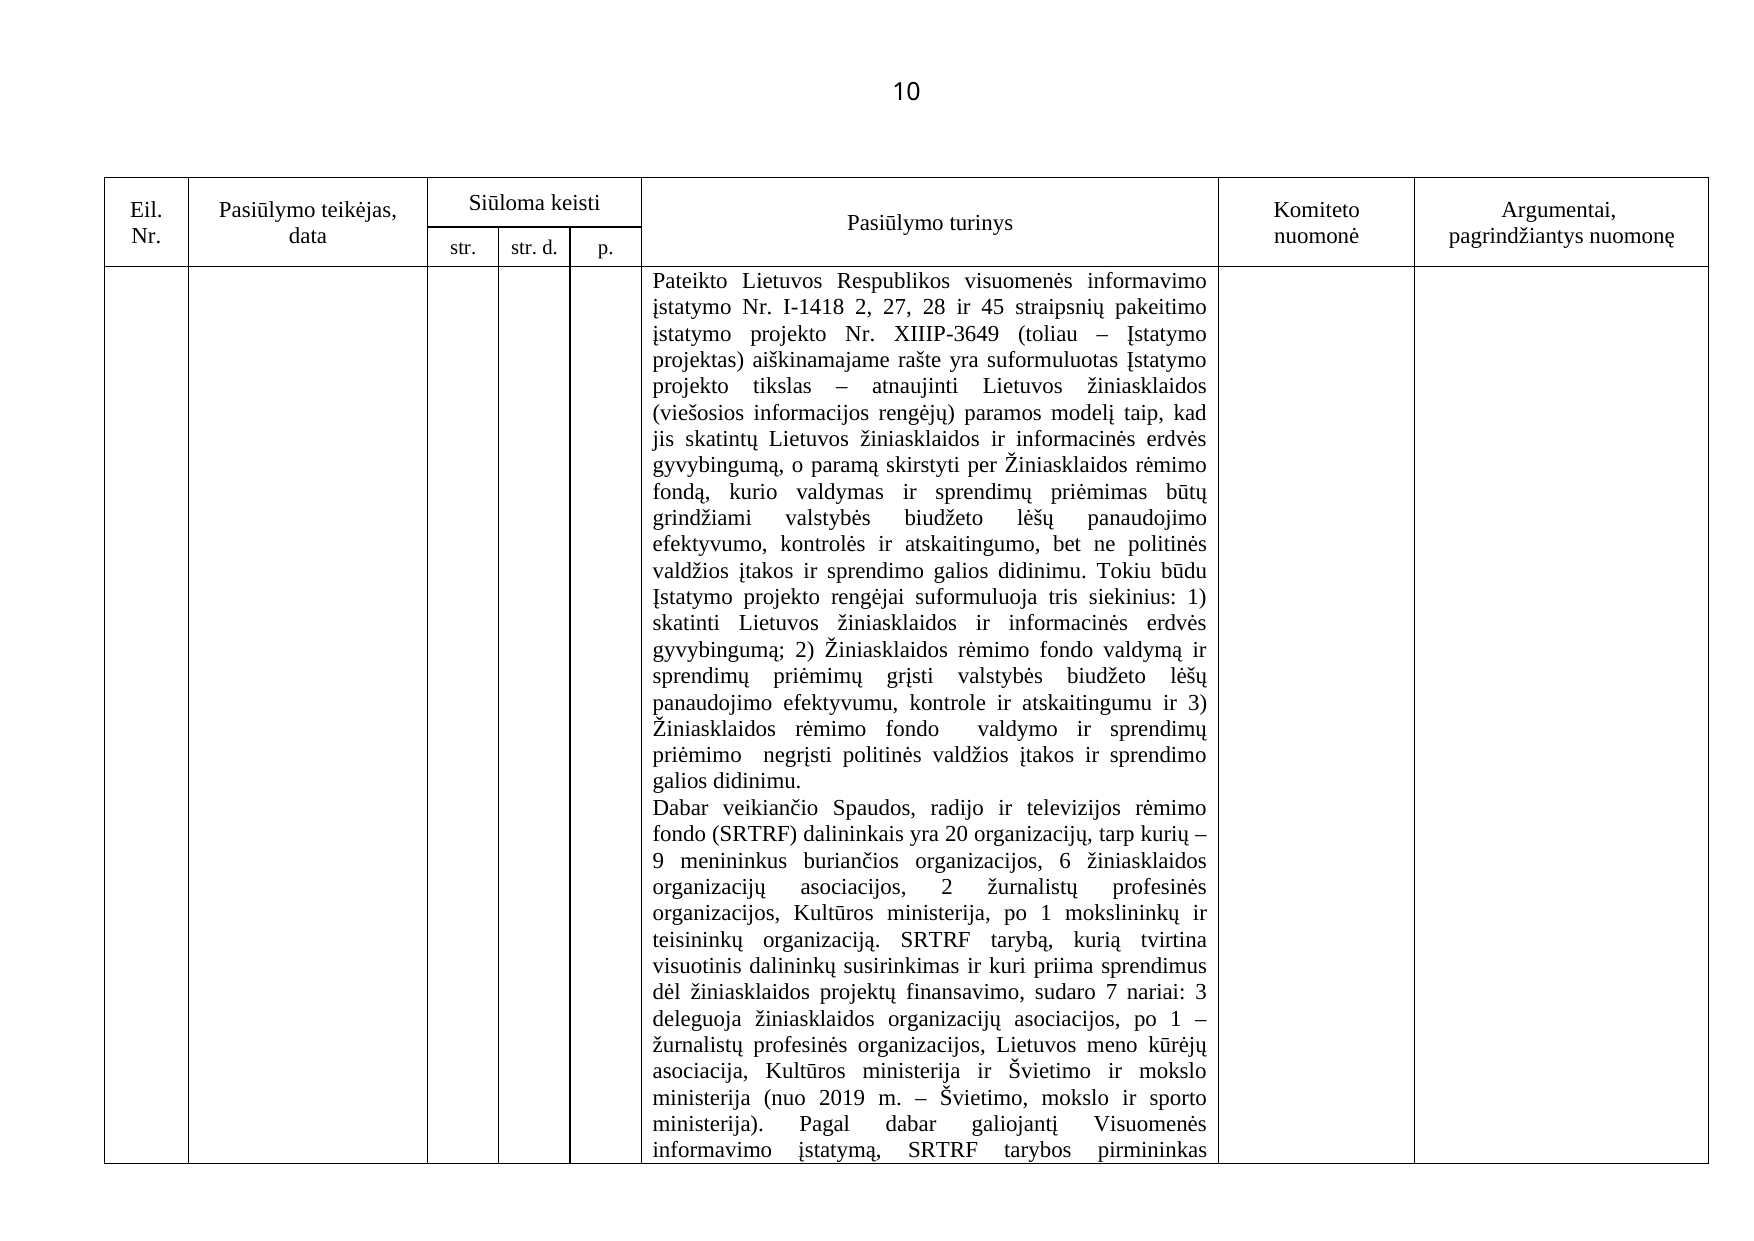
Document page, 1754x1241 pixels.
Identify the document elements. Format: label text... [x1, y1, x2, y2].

table_cell [105, 267, 188, 1163]
table_cell [571, 267, 641, 1163]
table_header Eil. Nr. [105, 178, 188, 266]
table_cell [1415, 267, 1708, 1163]
table_cell str. [428, 228, 498, 266]
table_cell Pateikto Lietuvos Respublikos visuomenės informavimo įstatymo Nr. I-1418 2, 27, 28 ir 45 straipsnių pakeitimo įstatymo projekto Nr. XIIIP-3649 (toliau – Įstatymo projektas) aiškinamajame rašte yra suformuluotas Įstatymo projekto tikslas – atnaujinti Lietuvos žiniasklaidos (viešosios informacijos rengėjų) paramos modelį taip, kad jis skatintų Lietuvos žiniasklaidos ir informacinės erdvės gyvybingumą, o paramą skirstyti per Žiniasklaidos rėmimo fondą, kurio valdymas ir sprendimų priėmimas būtų grindžiami valstybės biudžeto lėšų panaudojimo efektyvumo, kontrolės ir atskaitingumo, bet ne politinės valdžios įtakos ir sprendimo galios didinimu. Tokiu būdu Įstatymo projekto rengėjai suformuluoja tris siekinius: 1) skatinti Lietuvos žiniasklaidos ir informacinės erdvės gyvybingumą; 2) Žiniasklaidos rėmimo fondo valdymą ir sprendimų priėmimų grįsti valstybės biudžeto lėšų panaudojimo efektyvumu, kontrole ir atskaitingumu ir 3) Žiniasklaidos rėmimo fondo valdymo ir sprendimų priėmimo negrįsti politinės valdžios įtakos ir sprendimo galios didinimu. Dabar veikiančio Spaudos, radijo ir televizijos rėmimo fondo (SRTRF) dalininkais yra 20 organizacijų, tarp kurių – 9 menininkus buriančios organizacijos, 6 žiniasklaidos organizacijų asociacijos, 2 žurnalistų profesinės organizacijos, Kultūros ministerija, po 1 mokslininkų ir teisininkų organizaciją. SRTRF tarybą, kurią tvirtina visuotinis dalininkų susirinkimas ir kuri priima sprendimus dėl žiniasklaidos projektų finansavimo, sudaro 7 nariai: 3 deleguoja žiniasklaidos organizacijų asociacijos, po 1 – žurnalistų profesinės organizacijos, Lietuvos meno kūrėjų asociacija, Kultūros ministerija ir Švietimo ir mokslo ministerija (nuo 2019 m. – Švietimo, mokslo ir sporto ministerija). Pagal dabar galiojantį Visuomenės informavimo įstatymą, SRTRF tarybos pirmininkas [642, 267, 1218, 1163]
table_cell [499, 267, 569, 1163]
table_header Siūloma keisti [428, 178, 641, 226]
table_cell [1219, 267, 1414, 1163]
table_header Komiteto nuomonė [1219, 178, 1414, 266]
table_cell [189, 267, 427, 1163]
table_header Pasiūlymo turinys [642, 178, 1218, 266]
table_cell p. [571, 228, 641, 266]
table_cell [428, 267, 498, 1163]
table_cell str. d. [499, 228, 569, 266]
table_header Argumentai, pagrindžiantys nuomonę [1415, 178, 1708, 266]
table_header Pasiūlymo teikėjas, data [189, 178, 427, 266]
